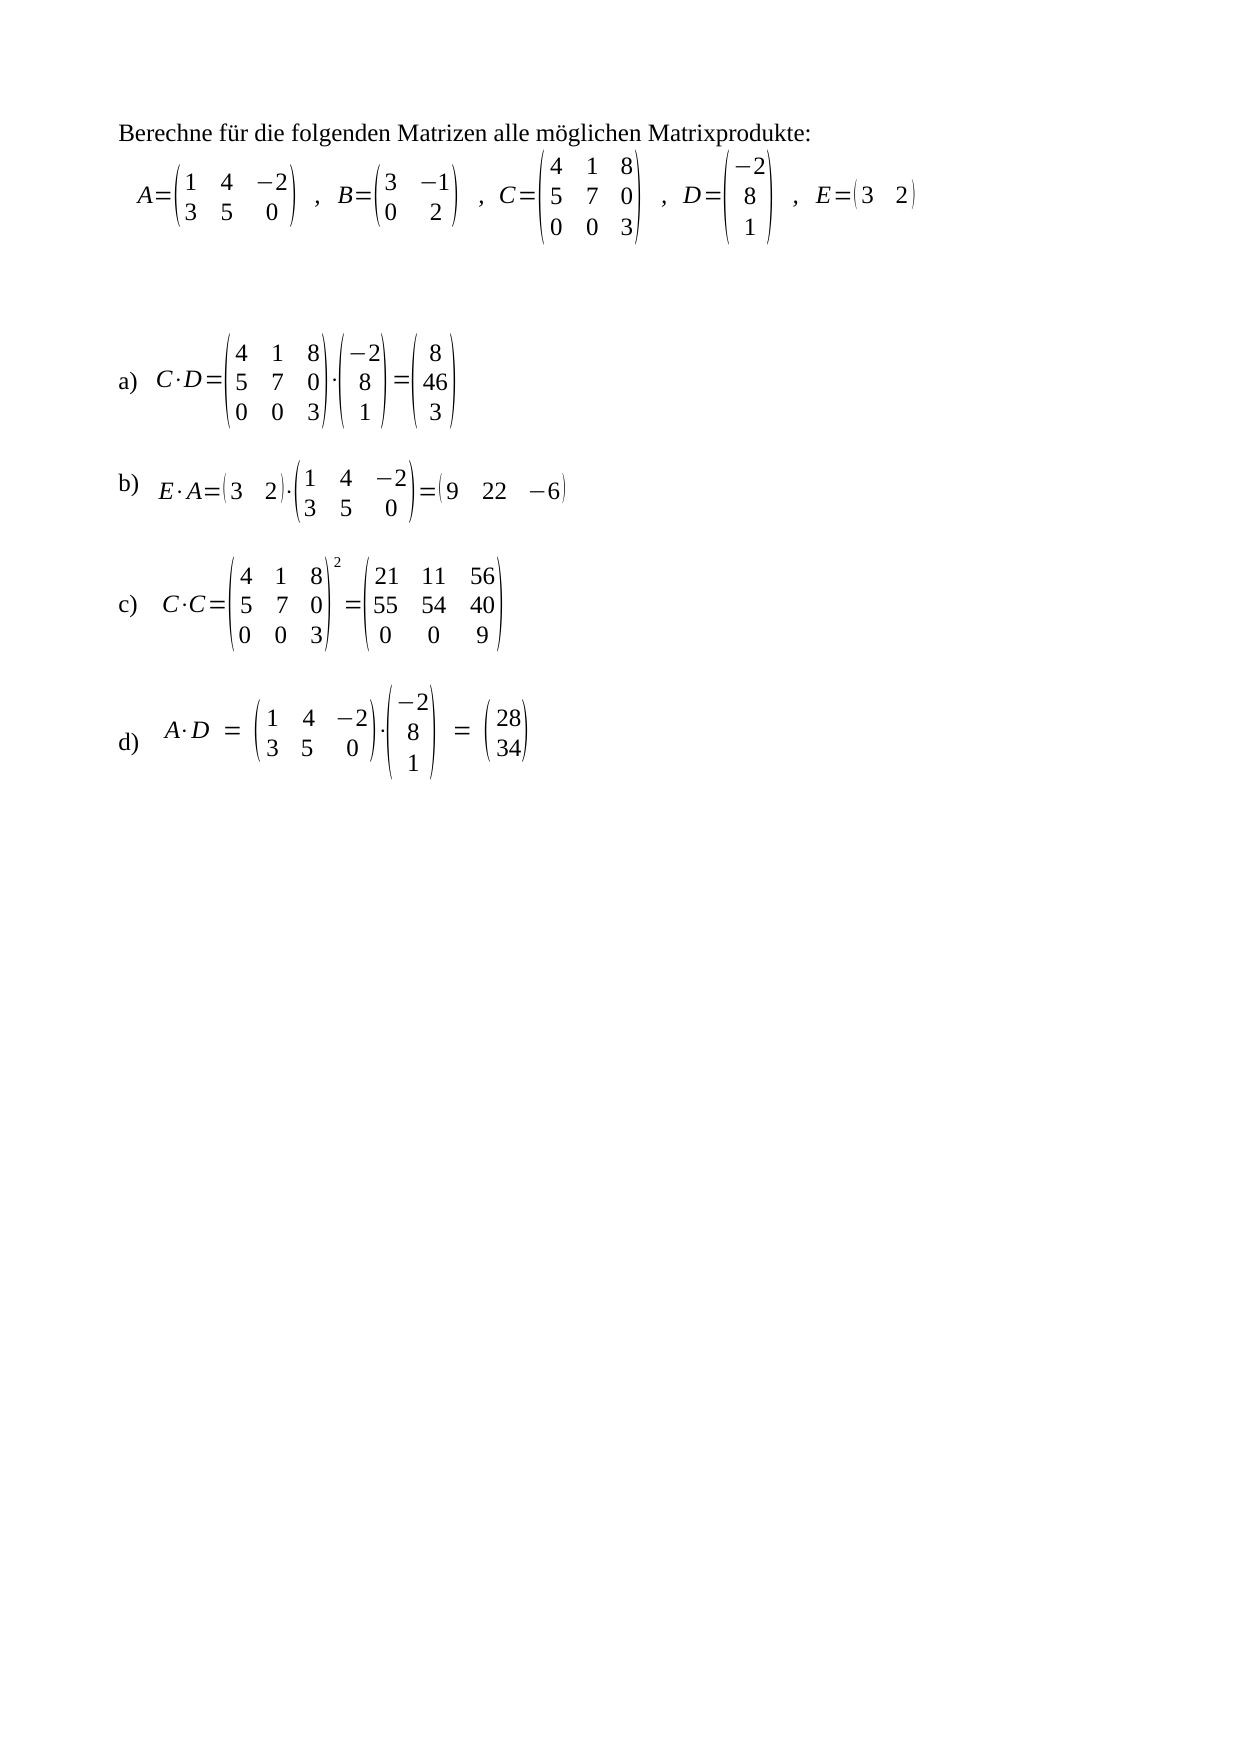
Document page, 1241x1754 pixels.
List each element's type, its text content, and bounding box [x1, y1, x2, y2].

text c) [118, 553, 1122, 654]
text b) [118, 458, 1122, 524]
text a) [118, 331, 1122, 430]
text Berechne für die folgenden Matrizen alle möglichen Matrixprodukte: [118, 118, 1122, 147]
text d) [118, 682, 1122, 781]
